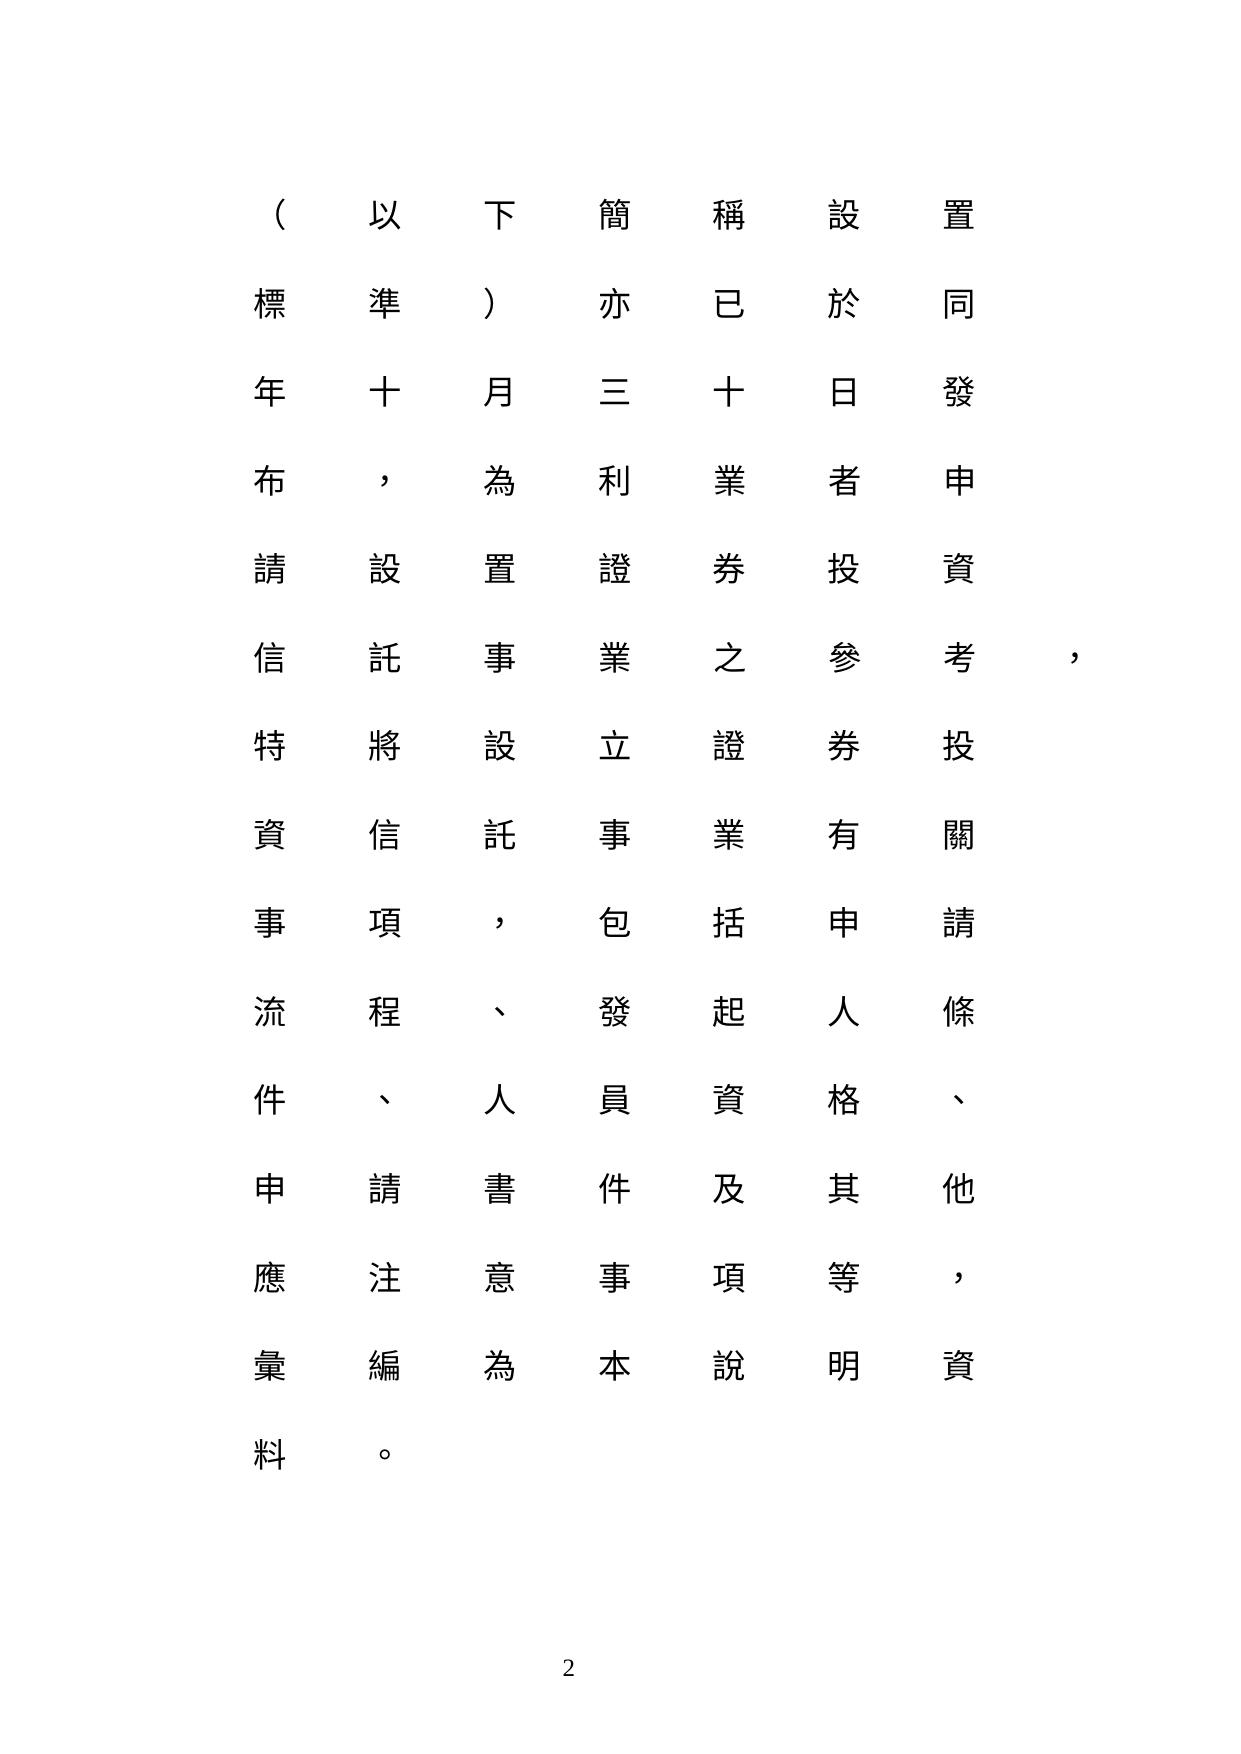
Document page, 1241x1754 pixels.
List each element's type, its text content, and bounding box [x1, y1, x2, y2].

text 「證券投資信託及顧問法」（以下簡稱本法）已於九十三年六月三十日經總統明令公布，依本法第六條第三項、第六十七條第二項、第七十二條、第七十四條第二項及第七十五條第二項規定授權訂定之「證券投資信託事業設置標準」（以下簡稱設置標準）亦已於同年十月三十日發布，為利業者申請設置證券投資信託事業之參考，特將設立證券投資信託事業有關事項，包括申請流程、發起人條件、人員資格、申請書件及其他應注意事項等，彙編為本說明資料。 [138, 169, 1058, 1497]
